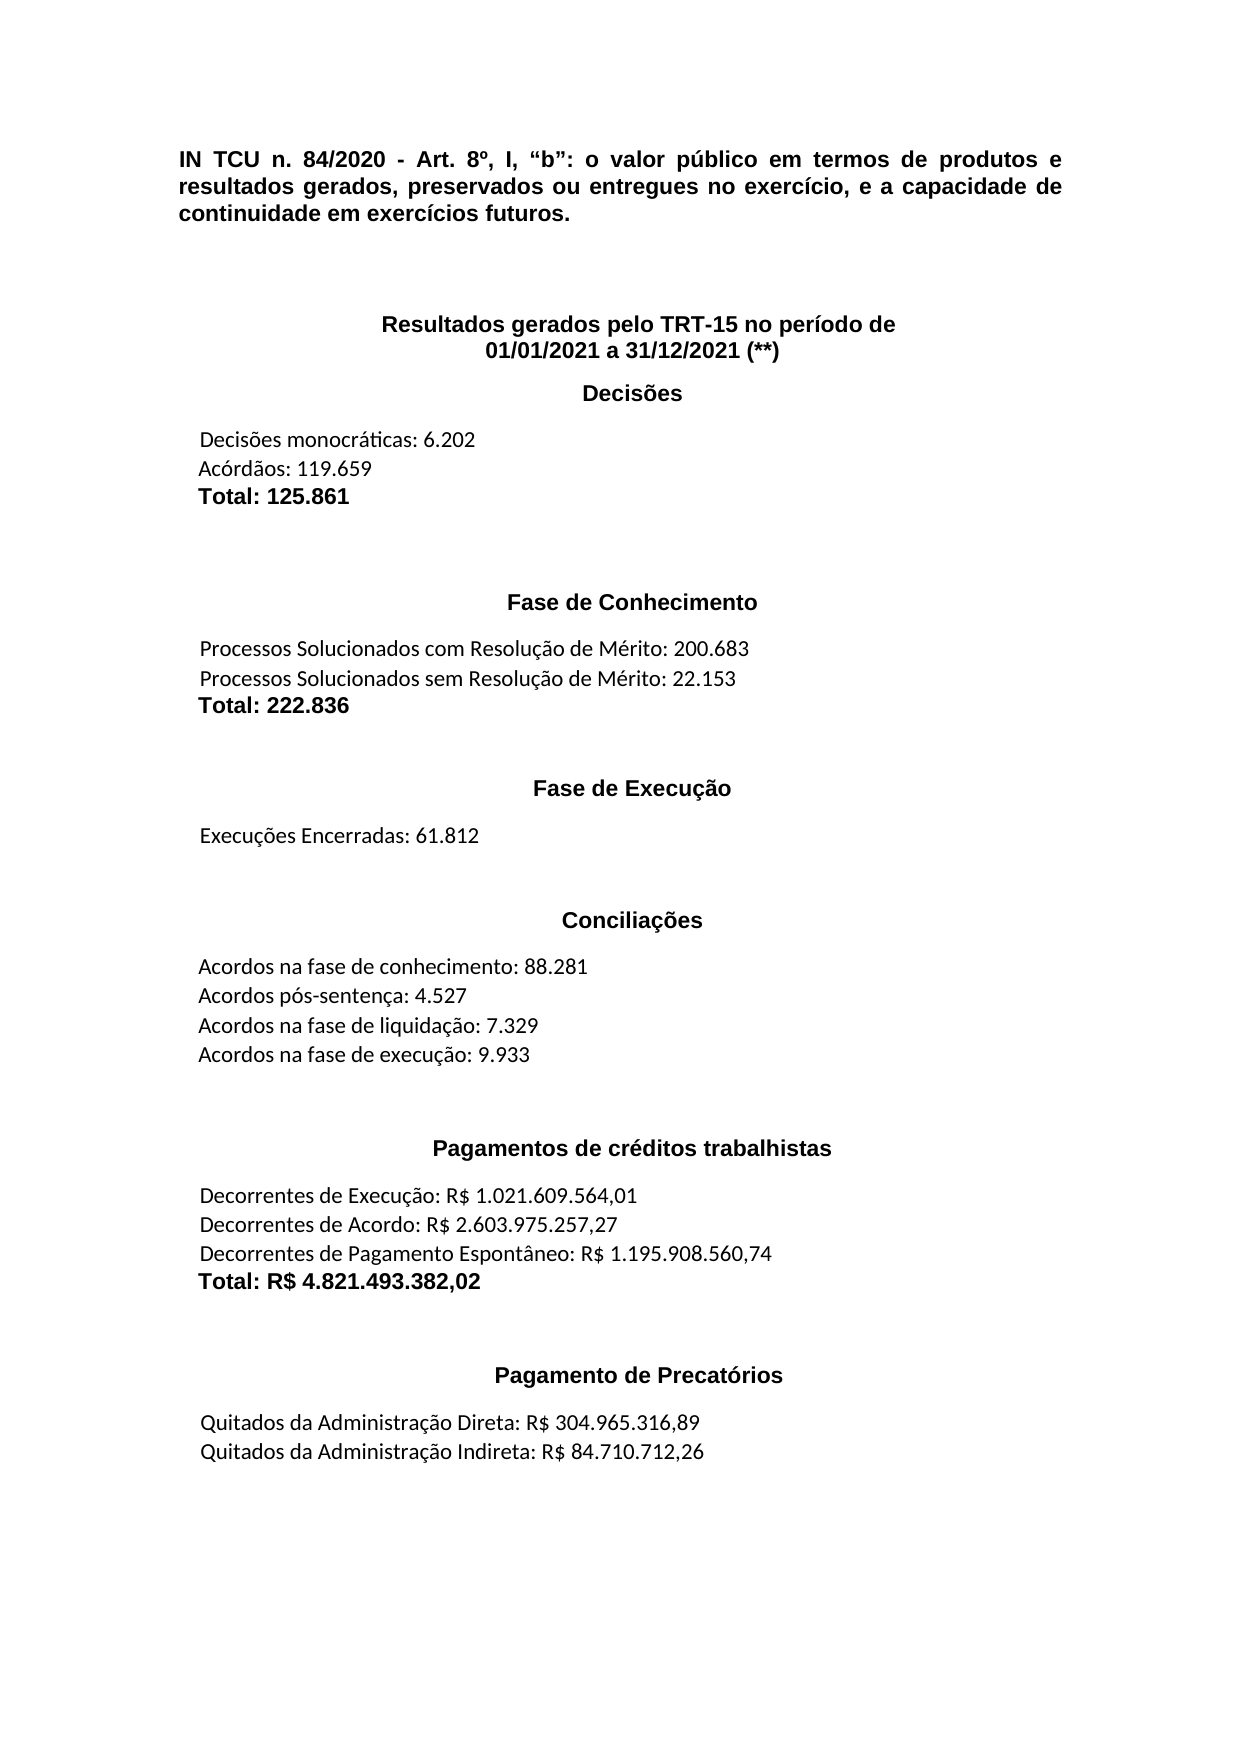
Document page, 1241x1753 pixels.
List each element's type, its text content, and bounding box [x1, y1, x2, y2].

text Conciliações [178, 907, 703, 933]
text Decorrentes de Execução: R$ 1.021.609.564,01 [199, 1181, 1063, 1209]
text Acordos na fase de liquidação: 7.329 [198, 1011, 1063, 1039]
text Quitados da Administração Indireta: R$ 84.710.712,26 [200, 1437, 1063, 1465]
text Decorrentes de Acordo: R$ 2.603.975.257,27 [199, 1210, 1063, 1238]
text Processos Solucionados sem Resolução de Mérito: 22.153 [199, 664, 1063, 692]
text Processos Solucionados com Resolução de Mérito: 200.683 [199, 634, 1063, 663]
text 01/01/2021 a 31/12/2021 (**) [178, 337, 779, 364]
text Decisões monocráticas: 6.202 [199, 425, 1063, 453]
text Pagamento de Precatórios [178, 1362, 783, 1389]
text Acordos na fase de conhecimento: 88.281 [198, 952, 1063, 980]
text Execuções Encerradas: 61.812 [199, 821, 1063, 849]
text Total: R$ 4.821.493.382,02 [198, 1268, 1063, 1294]
text Decorrentes de Pagamento Espontâneo: R$ 1.195.908.560,74 [199, 1239, 1063, 1267]
text Total: 125.861 [198, 483, 1063, 509]
text Total: 222.836 [198, 692, 1063, 719]
text Acordos pós-sentença: 4.527 [198, 981, 1063, 1009]
text Acordos na fase de execução: 9.933 [198, 1040, 1063, 1068]
text Fase de Execução [178, 775, 731, 802]
text Resultados gerados pelo TRT-15 no período de [178, 311, 896, 337]
text Acórdãos: 119.659 [198, 454, 1063, 483]
text Quitados da Administração Direta: R$ 304.965.316,89 [200, 1408, 1063, 1436]
text Decisões [178, 380, 682, 406]
text IN TCU n. 84/2020 - Art. 8º, I, “b”: o valor público em termos de produtos e resultados gerados, preservados ou entregues no exercício, e a capacidade de continuidade em exercícios futuros. [178, 146, 1064, 227]
text Pagamentos de créditos trabalhistas [178, 1135, 832, 1162]
text Fase de Conhecimento [178, 589, 758, 615]
